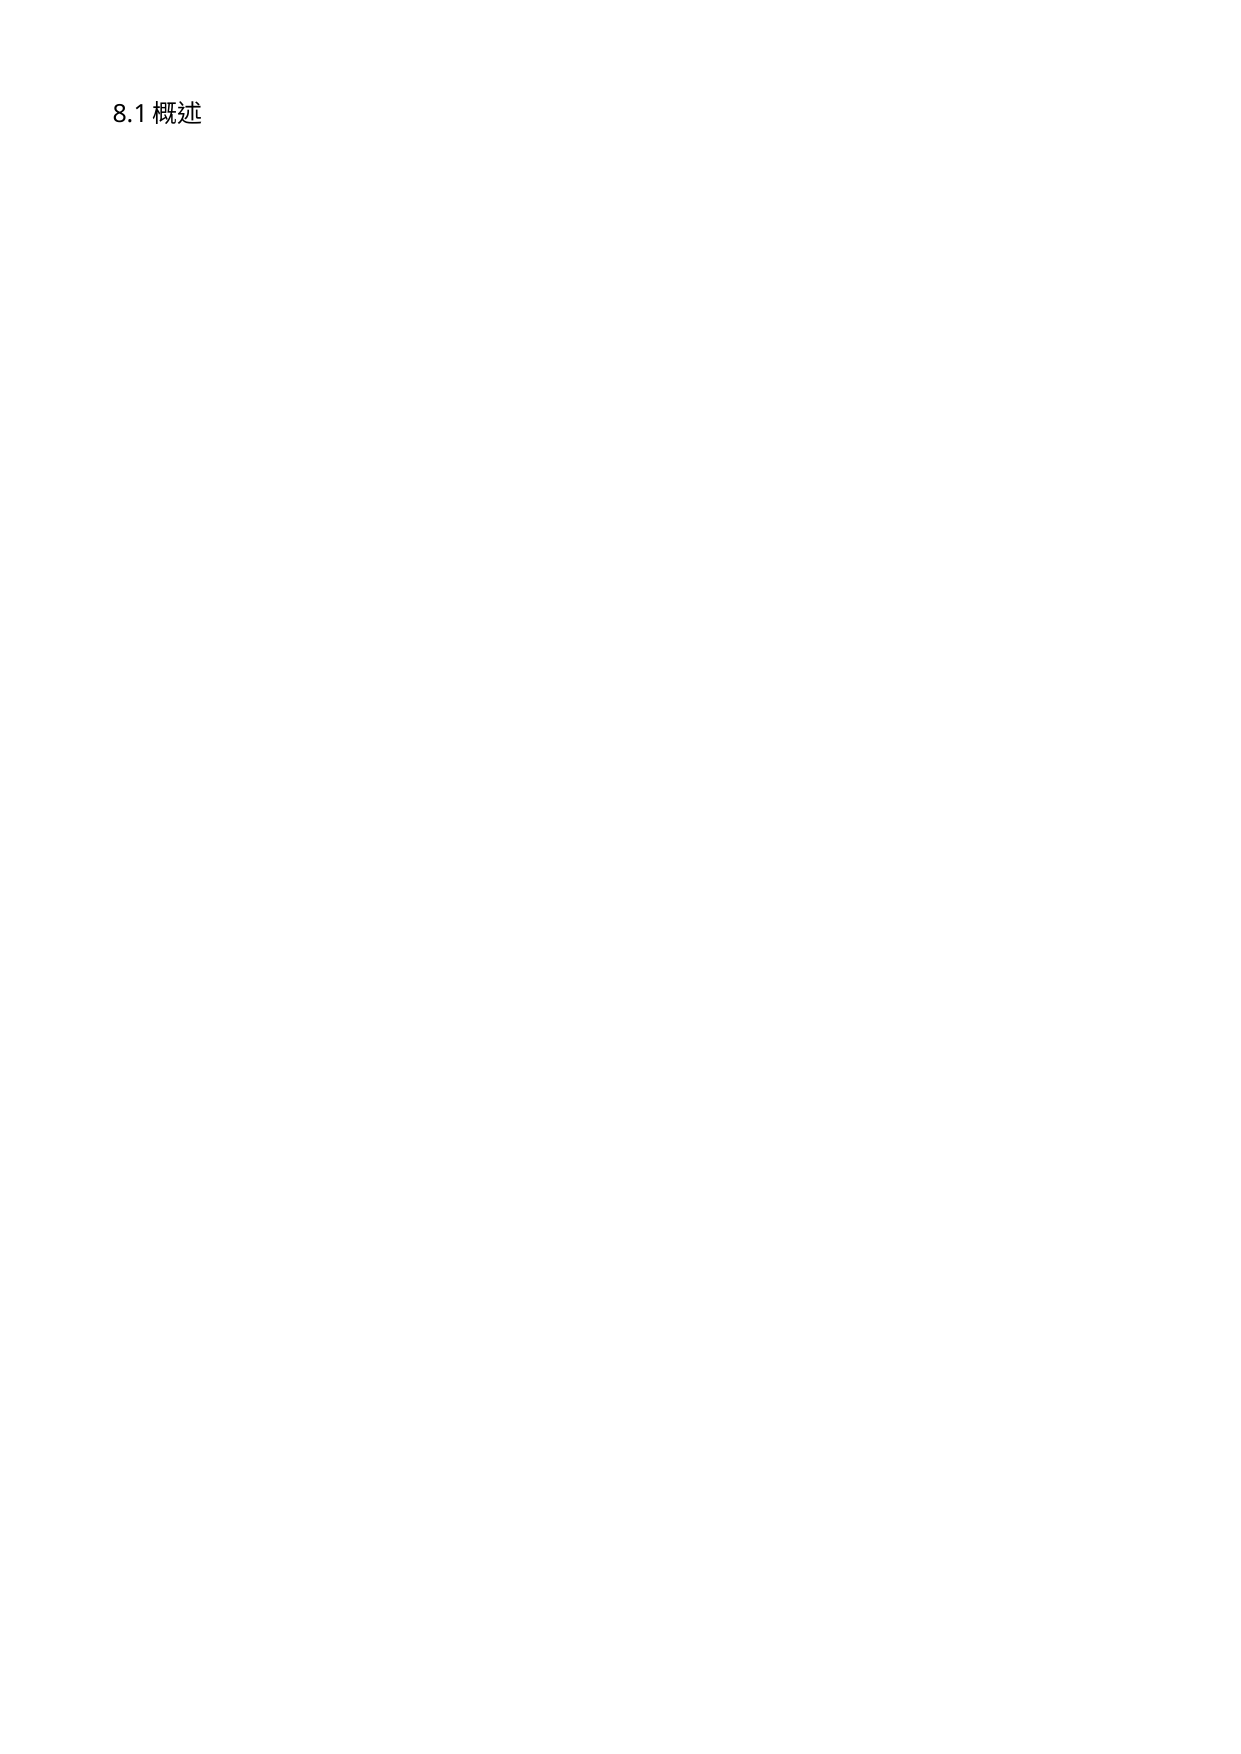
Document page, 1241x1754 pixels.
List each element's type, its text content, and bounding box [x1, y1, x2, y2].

text 8.1概述 [112, 94, 1144, 130]
